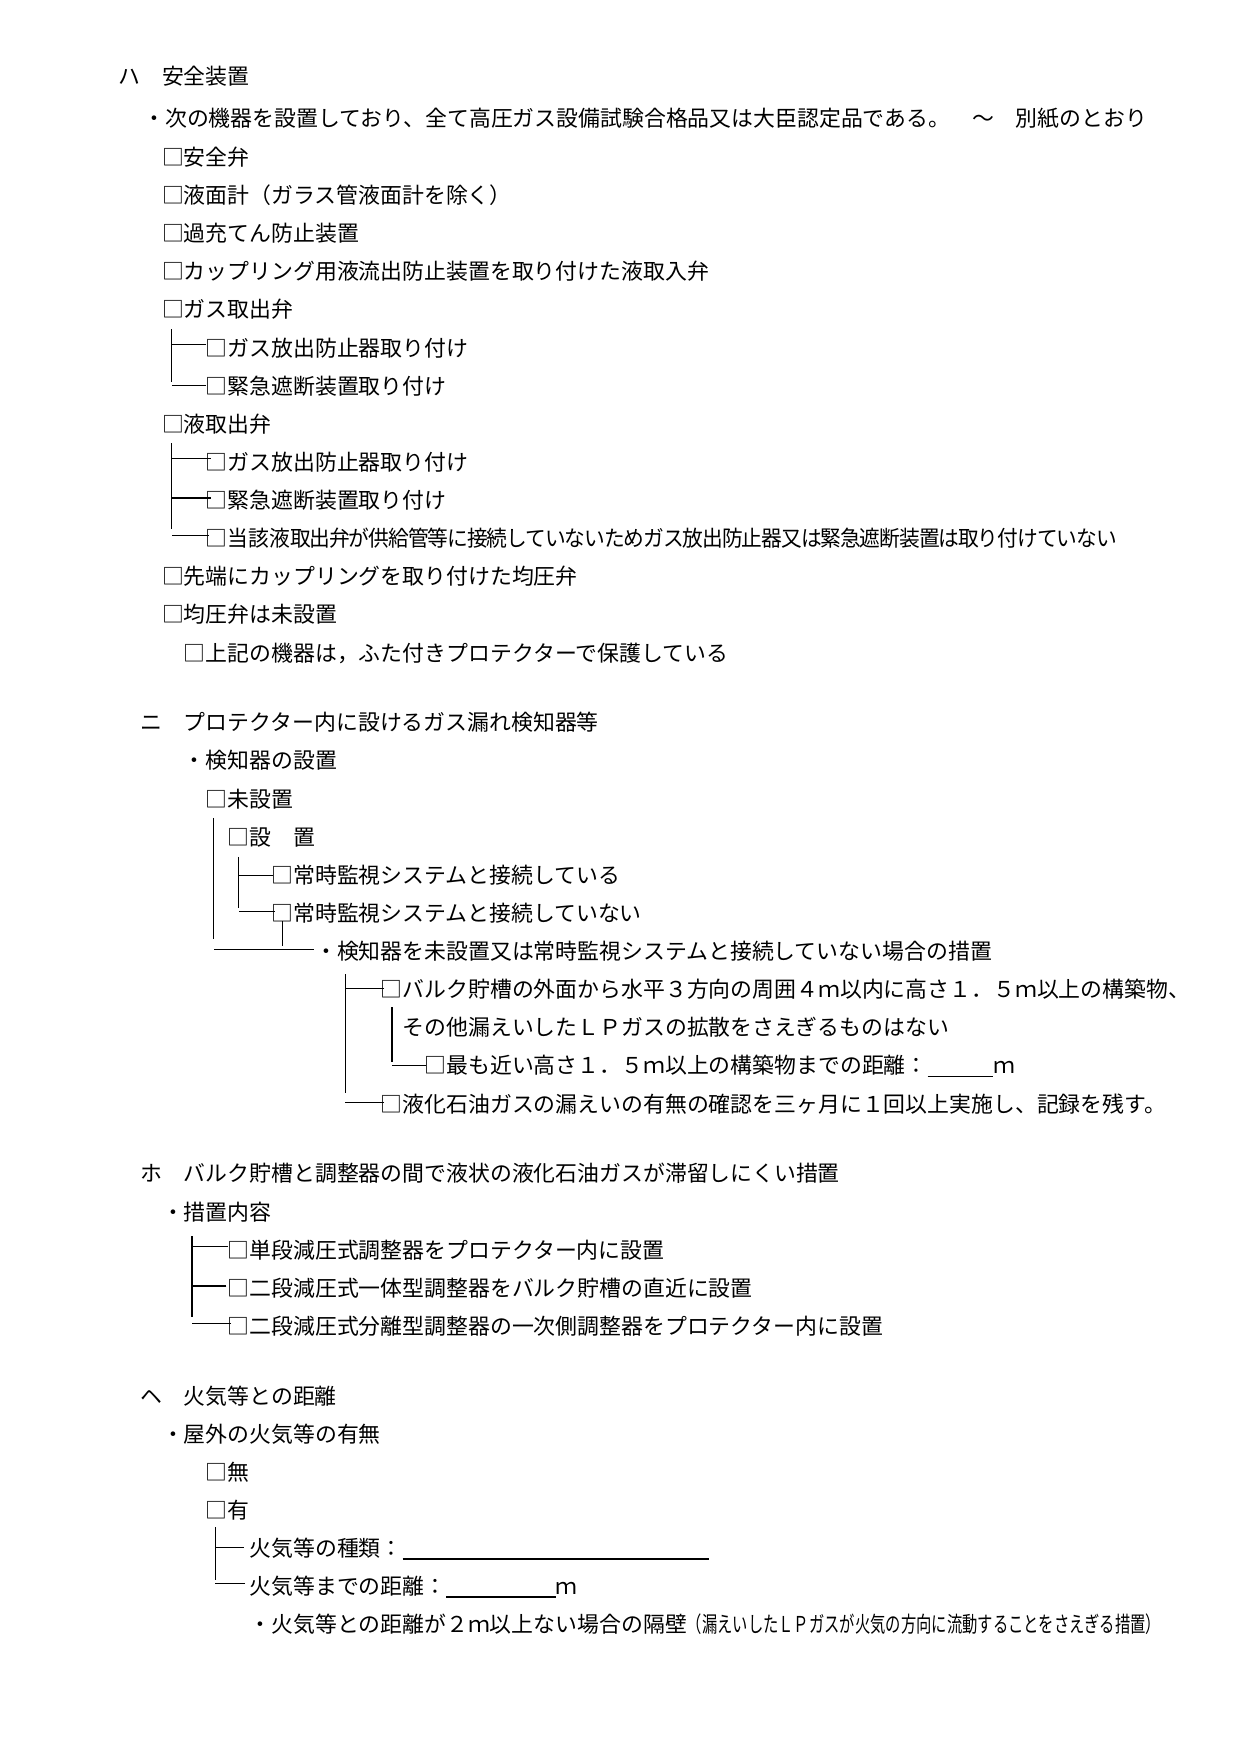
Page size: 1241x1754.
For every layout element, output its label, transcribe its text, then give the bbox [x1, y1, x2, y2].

text □最も近い高さ１．５ｍ以上の構築物までの距離： ｍ [346, 1048, 1169, 1080]
text ・検知器を未設置又は常時監視システムと接続していない場合の措置 [118, 934, 1169, 966]
text ホ バルク貯槽と調整器の間で液状の液化石油ガスが滞留しにくい措置 [118, 1156, 1169, 1188]
text ニ プロテクター内に設けるガス漏れ検知器等 [118, 705, 1169, 737]
text □カップリング用液流出防止装置を取り付けた液取入弁 [118, 254, 1169, 286]
text ・検知器の設置 [118, 743, 1169, 775]
text [118, 1531, 215, 1563]
text ヘ 火気等との距離 [118, 1379, 1169, 1410]
text [118, 331, 171, 362]
text □常時監視システムと接続していない [214, 896, 1169, 928]
text [118, 896, 213, 928]
text □未設置 [118, 782, 1169, 813]
text [346, 1010, 391, 1042]
text □上記の機器は，ふた付きプロテクターで保護している [118, 636, 1169, 667]
text □液面計（ガラス管液面計を除く） [118, 178, 1169, 210]
text □ガス放出防止器取り付け [172, 445, 1169, 477]
text □緊急遮断装置取り付け [172, 483, 1169, 515]
text [118, 1271, 191, 1302]
text [118, 820, 213, 851]
text [118, 1048, 345, 1080]
text □設 置 [214, 820, 1169, 851]
text [118, 858, 213, 889]
text ・次の機器を設置しており、全て高圧ガス設備試験合格品又は大臣認定品である。 ～ 別紙のとおり [118, 97, 1169, 133]
text □無 [118, 1455, 1169, 1487]
text □常時監視システムと接続している [239, 858, 1169, 889]
text [118, 445, 171, 477]
text □先端にカップリングを取り付けた均圧弁 [118, 559, 1169, 591]
text 火気等の種類： [216, 1531, 1169, 1563]
text ・屋外の火気等の有無 [118, 1417, 1169, 1448]
text その他漏えいしたＬＰガスの拡散をさえぎるものはない [393, 1010, 1169, 1042]
text □緊急遮断装置取り付け [118, 369, 1169, 400]
text □バルク貯槽の外面から水平３方向の周囲４ｍ以内に高さ１．５ｍ以上の構築物、 [118, 972, 1169, 1004]
text □単段減圧式調整器をプロテクター内に設置 [118, 1233, 1169, 1264]
text [118, 1010, 345, 1042]
text □二段減圧式一体型調整器をバルク貯槽の直近に設置 [193, 1271, 1169, 1302]
text □均圧弁は未設置 [118, 597, 1169, 629]
text ・措置内容 [118, 1194, 1169, 1226]
text □安全弁 [118, 140, 1169, 172]
text □過充てん防止装置 [118, 216, 1169, 248]
text □当該液取出弁が供給管等に接続していないためガス放出防止器又は緊急遮断装置は取り付けていない [118, 521, 1169, 553]
text □液化石油ガスの漏えいの有無の確認を三ヶ月に１回以上実施し、記録を残す。 [118, 1087, 1169, 1118]
text □ガス取出弁 [118, 292, 1169, 324]
text [214, 858, 238, 889]
text □二段減圧式分離型調整器の一次側調整器をプロテクター内に設置 [118, 1309, 1169, 1341]
text □有 [118, 1493, 1169, 1525]
text ・火気等との距離が２ｍ以上ない場合の隔壁（漏えいしたＬＰガスが火気の方向に流動することをさえぎる措置） [118, 1607, 1169, 1639]
text □ガス放出防止器取り付け [172, 331, 1169, 362]
text [118, 483, 171, 515]
text □液取出弁 [118, 407, 1169, 438]
text 火気等までの距離： ｍ [118, 1569, 1169, 1601]
text ハ 安全装置 [118, 59, 1169, 91]
